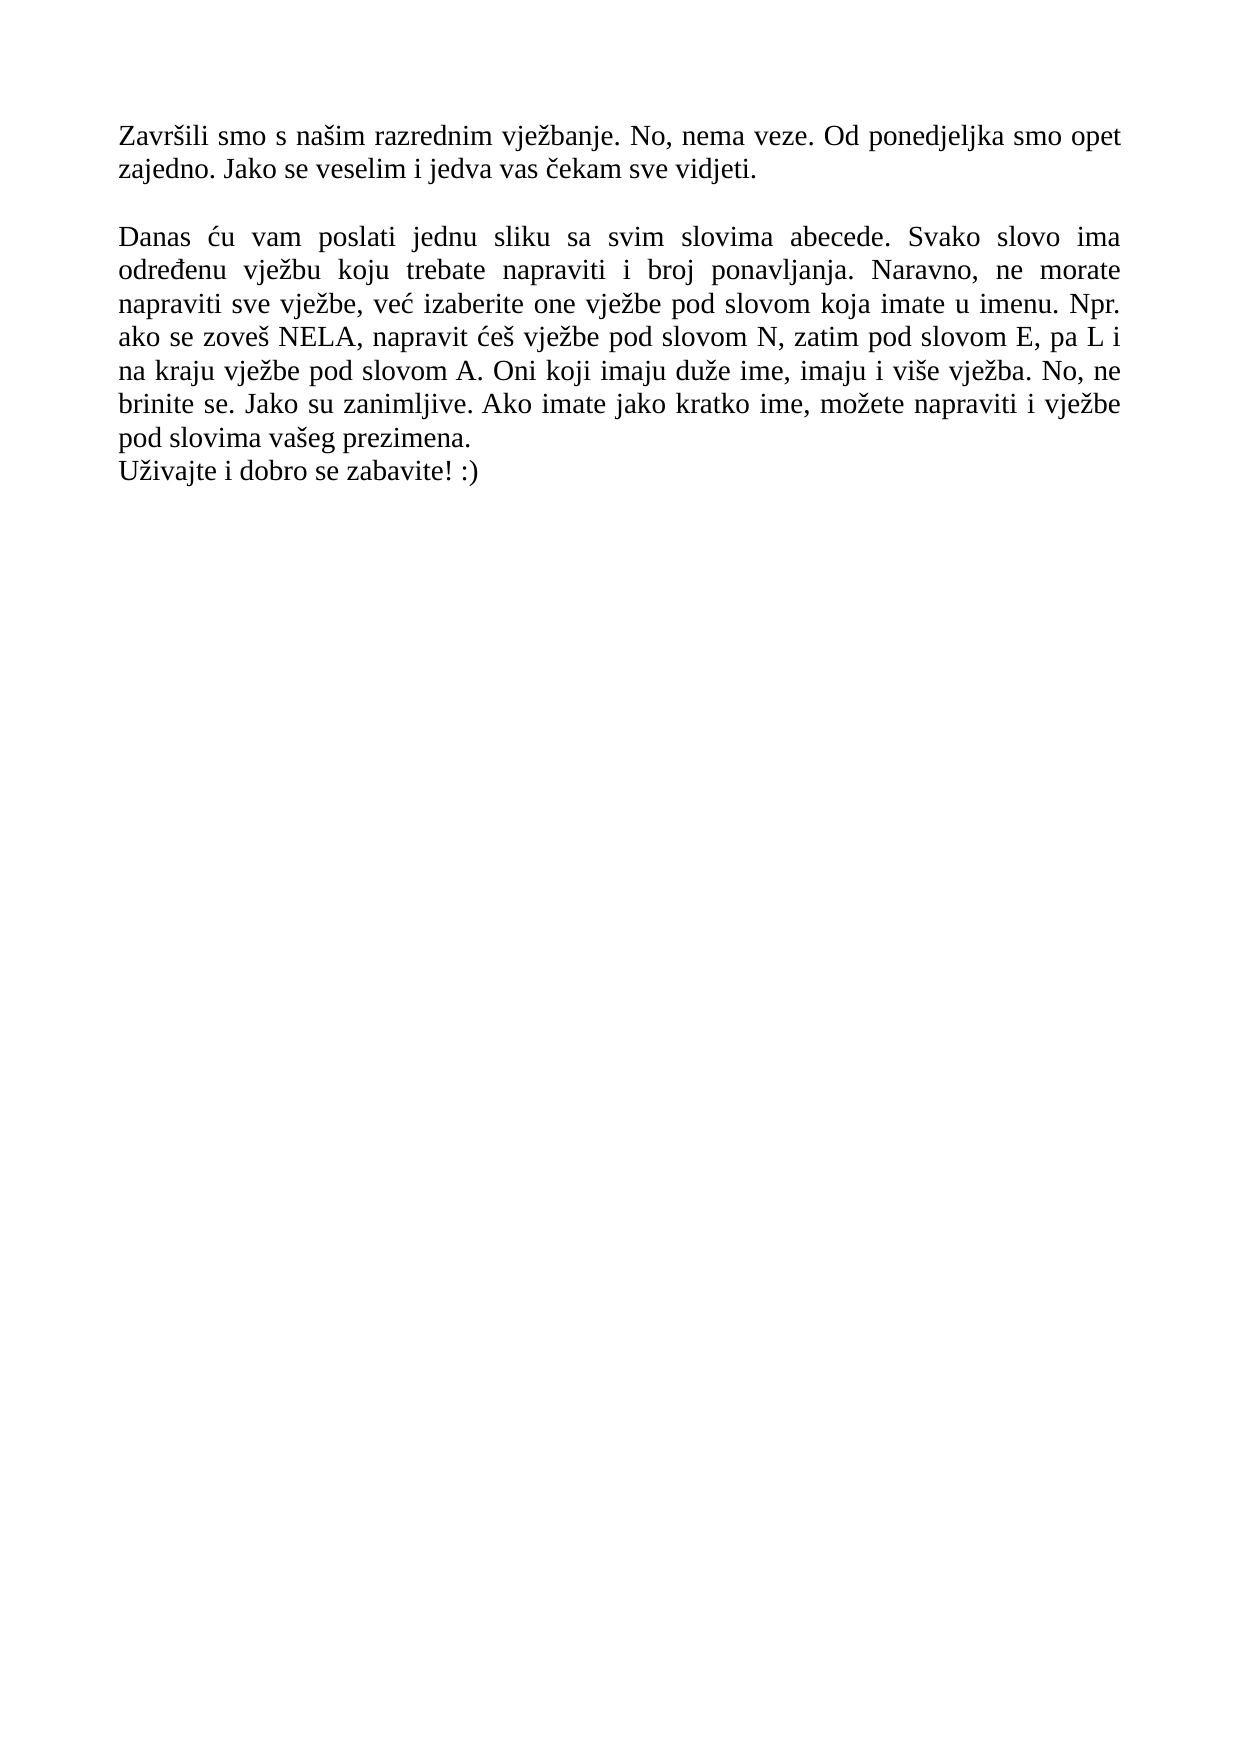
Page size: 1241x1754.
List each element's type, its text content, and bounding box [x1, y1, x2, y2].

text Danas ću vam poslati jednu sliku sa svim slovima abecede. Svako slovo ima određenu vježbu koju trebate napraviti i broj ponavljanja. Naravno, ne morate napraviti sve vježbe, već izaberite one vježbe pod slovom koja imate u imenu. Npr. ako se zoveš NELA, napravit ćeš vježbe pod slovom N, zatim pod slovom E, pa L i na kraju vježbe pod slovom A. Oni koji imaju duže ime, imaju i više vježba. No, ne brinite se. Jako su zanimljive. Ako imate jako kratko ime, možete napraviti i vježbe pod slovima vašeg prezimena. [118, 219, 1122, 453]
text Završili smo s našim razrednim vježbanje. No, nema veze. Od ponedjeljka smo opet zajedno. Jako se veselim i jedva vas čekam sve vidjeti. [118, 118, 1122, 185]
text Uživajte i dobro se zabavite! :) [118, 453, 1122, 487]
